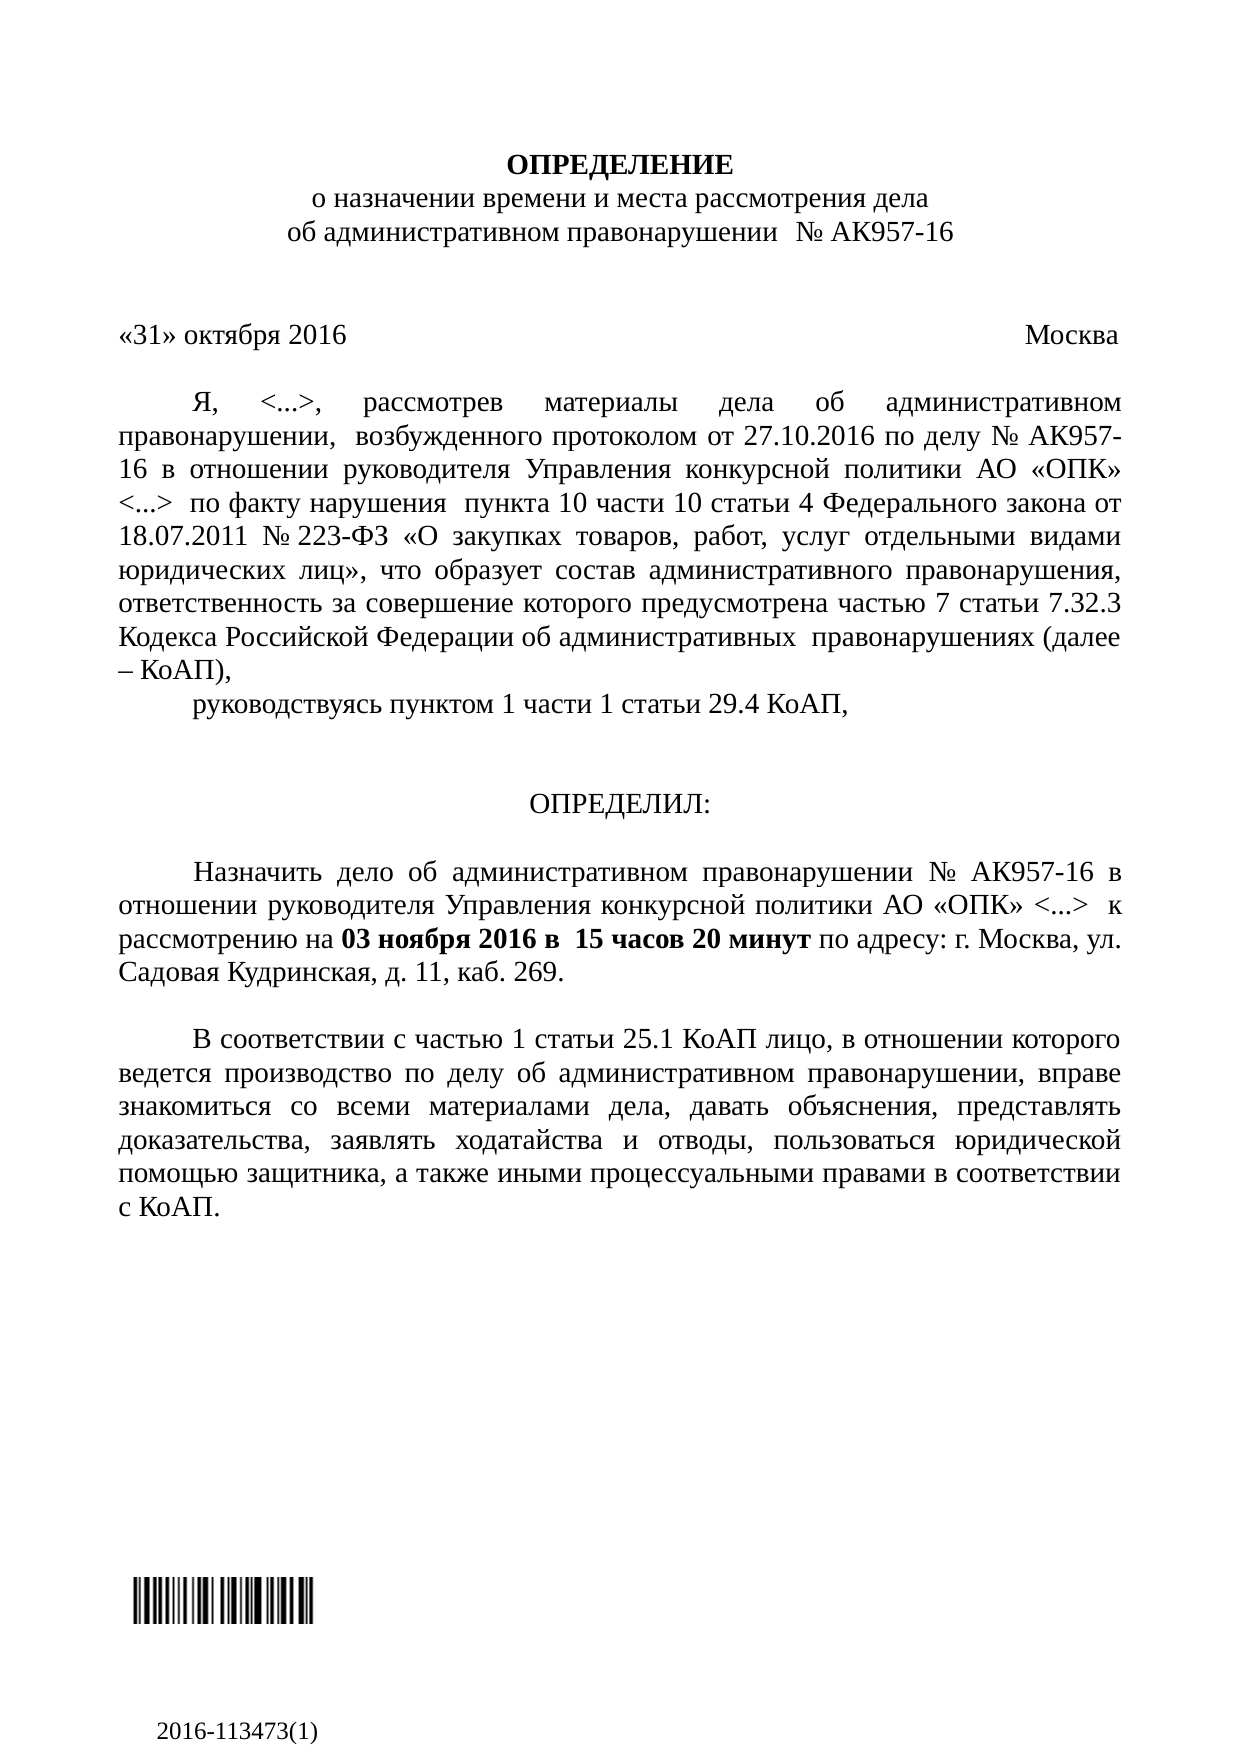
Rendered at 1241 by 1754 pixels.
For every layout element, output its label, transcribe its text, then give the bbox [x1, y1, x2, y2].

text ОПРЕДЕЛИЛ: [118, 787, 1122, 820]
text о назначении времени и места рассмотрения дела [118, 180, 1122, 214]
text руководствуясь пунктом 1 части 1 статьи 29.4 КоАП, [118, 686, 1122, 719]
text Назначить дело об административном правонарушении № АК957-16 в отношении руководителя Управления конкурсной политики АО «ОПК» <...> к рассмотрению на 03 ноября 2016 в 15 часов 20 минут по адресу: г. Москва, ул. Садовая Кудринская, д. 11, каб. 269. [118, 854, 1122, 988]
text «31» октября 2016 Москва [118, 317, 1122, 351]
text Я, <...>, рассмотрев материалы дела об административном правонарушении, возбужденного протоколом от 27.10.2016 по делу № АК957-16 в отношении руководителя Управления конкурсной политики АО «ОПК» <...> по факту нарушения пункта 10 части 10 статьи 4 Федерального закона от 18.07.2011 № 223-ФЗ «О закупках товаров, работ, услуг отдельными видами юридических лиц», что образует состав административного правонарушения, ответственность за совершение которого предусмотрена частью 7 статьи 7.32.3 Кодекса Российской Федерации об административных правонарушениях (далее – КоАП), [118, 384, 1122, 686]
picture [118, 1577, 331, 1624]
text об административном правонарушении № АК957-16 [118, 214, 1122, 250]
subtitle ОПРЕДЕЛЕНИЕ [118, 147, 1122, 180]
text В соответствии с частью 1 статьи 25.1 КоАП лицо, в отношении которого ведется производство по делу об административном правонарушении, вправе знакомиться со всеми материалами дела, давать объяснения, представлять доказательства, заявлять ходатайства и отводы, пользоваться юридической помощью защитника, а также иными процессуальными правами в соответствии с КоАП. [118, 1021, 1122, 1223]
